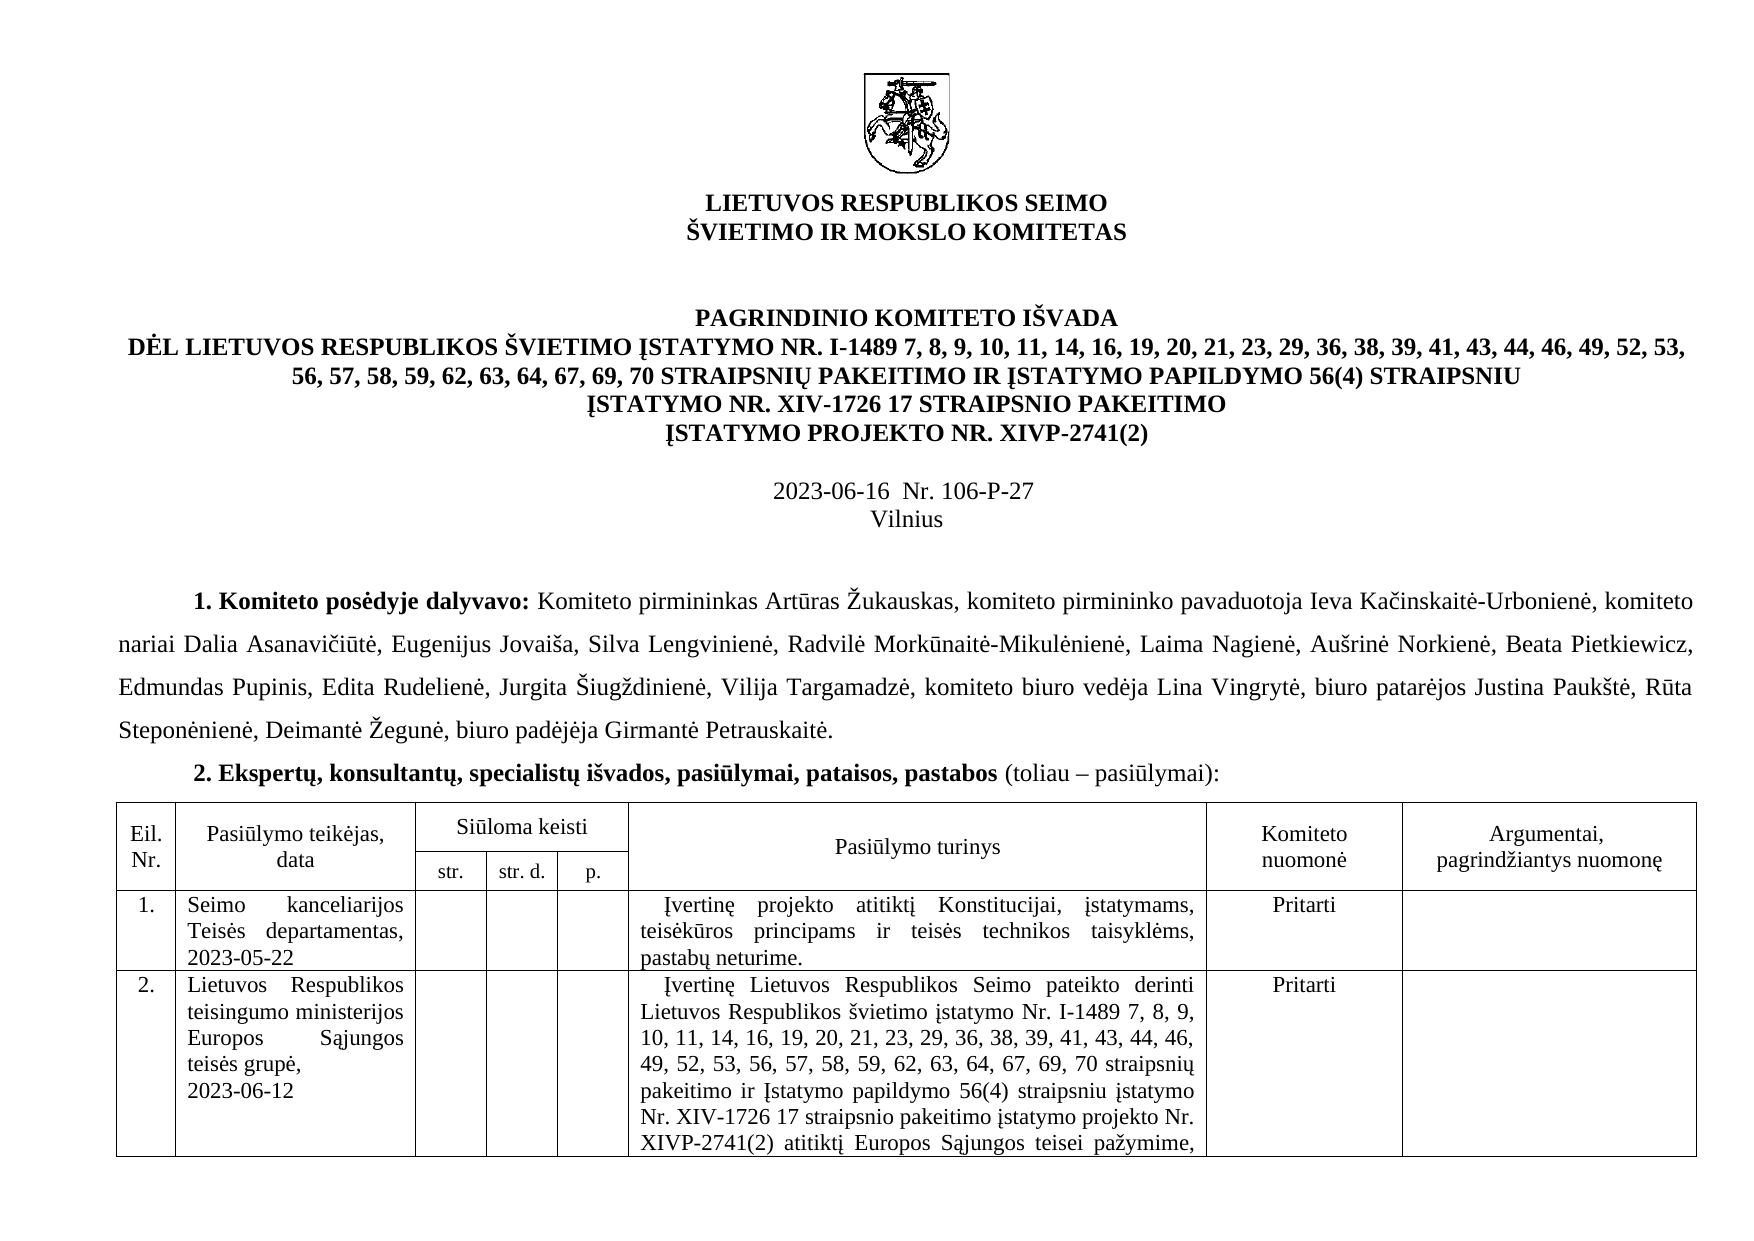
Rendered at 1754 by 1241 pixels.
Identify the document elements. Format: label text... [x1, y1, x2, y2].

subtitle 2. Ekspertų, konsultantų, specialistų išvados, pasiūlymai, pataisos, pastabos (toliau – pasiūlymai): [118, 758, 1695, 787]
table_cell [1403, 891, 1696, 970]
subtitle PAGRINDINIO KOMITETO IŠVADA [118, 303, 1695, 332]
table_cell Pritarti [1207, 971, 1402, 1156]
text 2023-06-16 Nr. 106-P-27 [118, 476, 1695, 504]
text 1. Komiteto posėdyje dalyvavo: Komiteto pirmininkas Artūras Žukauskas, komiteto pirmininko pavaduotoja Ieva Kačinskaitė-Urbonienė, komiteto nariai Dalia Asanavičiūtė, Eugenijus Jovaiša, Silva Lengvinienė, Radvilė Morkūnaitė-Mikulėnienė, Laima Nagienė, Aušrinė Norkienė, Beata Pietkiewicz, Edmundas Pupinis, Edita Rudelienė, Jurgita Šiugždinienė, Vilija Targamadzė, komiteto biuro vedėja Lina Vingrytė, biuro patarėjos Justina Paukštė, Rūta Steponėnienė, Deimantė Žegunė, biuro padėjėja Girmantė Petrauskaitė. [118, 586, 1695, 744]
table_cell Įvertinę projekto atitiktį Konstitucijai, įstatymams, teisėkūros principams ir teisės technikos taisyklėms, pastabų neturime. [629, 891, 1206, 970]
table_cell str. d. [487, 852, 557, 890]
text Vilnius [118, 504, 1695, 533]
table_cell p. [558, 852, 628, 890]
table_cell [416, 971, 486, 1156]
subtitle DĖL LIETUVOS RESPUBLIKOS ŠVIETIMO ĮSTATYMO NR. I-1489 7, 8, 9, 10, 11, 14, 16, 19, 20, 21, 23, 29, 36, 38, 39, 41, 43, 44, 46, 49, 52, 53, 56, 57, 58, 59, 62, 63, 64, 67, 69, 70 STRAIPSNIŲ PAKEITIMO IR ĮSTATYMO PAPILDYMO 56(4) STRAIPSNIU [118, 332, 1695, 389]
table_header Komiteto nuomonė [1207, 803, 1402, 890]
text švietimo ir mokslo komitetas [118, 217, 1695, 246]
table_cell [487, 971, 557, 1156]
table_cell [558, 891, 628, 970]
subtitle ĮSTATYMO NR. XIV-1726 17 STRAIPSNIO PAKEITIMO [118, 389, 1695, 418]
subtitle ĮSTATYMO PROJEKTO NR. xivp-2741(2) [118, 418, 1695, 447]
table_header Siūloma keisti [416, 803, 628, 851]
table_cell [1403, 971, 1696, 1156]
table_header Pasiūlymo teikėjas, data [176, 803, 415, 890]
table_cell [558, 971, 628, 1156]
table_header Argumentai, pagrindžiantys nuomonę [1403, 803, 1696, 890]
table_cell str. [416, 852, 486, 890]
table_header Eil. Nr. [117, 803, 175, 890]
table_cell Seimo kanceliarijos Teisės departamentas, 2023-05-22 [176, 891, 415, 970]
table_header Pasiūlymo turinys [629, 803, 1206, 890]
table_cell Lietuvos Respublikos teisingumo ministerijos Europos Sąjungos teisės grupė, 2023-06-12 [176, 971, 415, 1156]
table_cell 1. [117, 891, 175, 970]
table_cell 2. [117, 971, 175, 1156]
table_cell Pritarti [1207, 891, 1402, 970]
table_cell [487, 891, 557, 970]
text LIETUVOS RESPUBLIKOS SEIMO [118, 188, 1695, 217]
table_cell [416, 891, 486, 970]
table_cell Įvertinę Lietuvos Respublikos Seimo pateikto derinti Lietuvos Respublikos švietimo įstatymo Nr. I-1489 7, 8, 9, 10, 11, 14, 16, 19, 20, 21, 23, 29, 36, 38, 39, 41, 43, 44, 46, 49, 52, 53, 56, 57, 58, 59, 62, 63, 64, 67, 69, 70 straipsnių pakeitimo ir Įstatymo papildymo 56(4) straipsniu įstatymo Nr. XIV-1726 17 straipsnio pakeitimo įstatymo projekto Nr. XIVP-2741(2) atitiktį Europos Sąjungos teisei pažymime, [629, 971, 1206, 1156]
